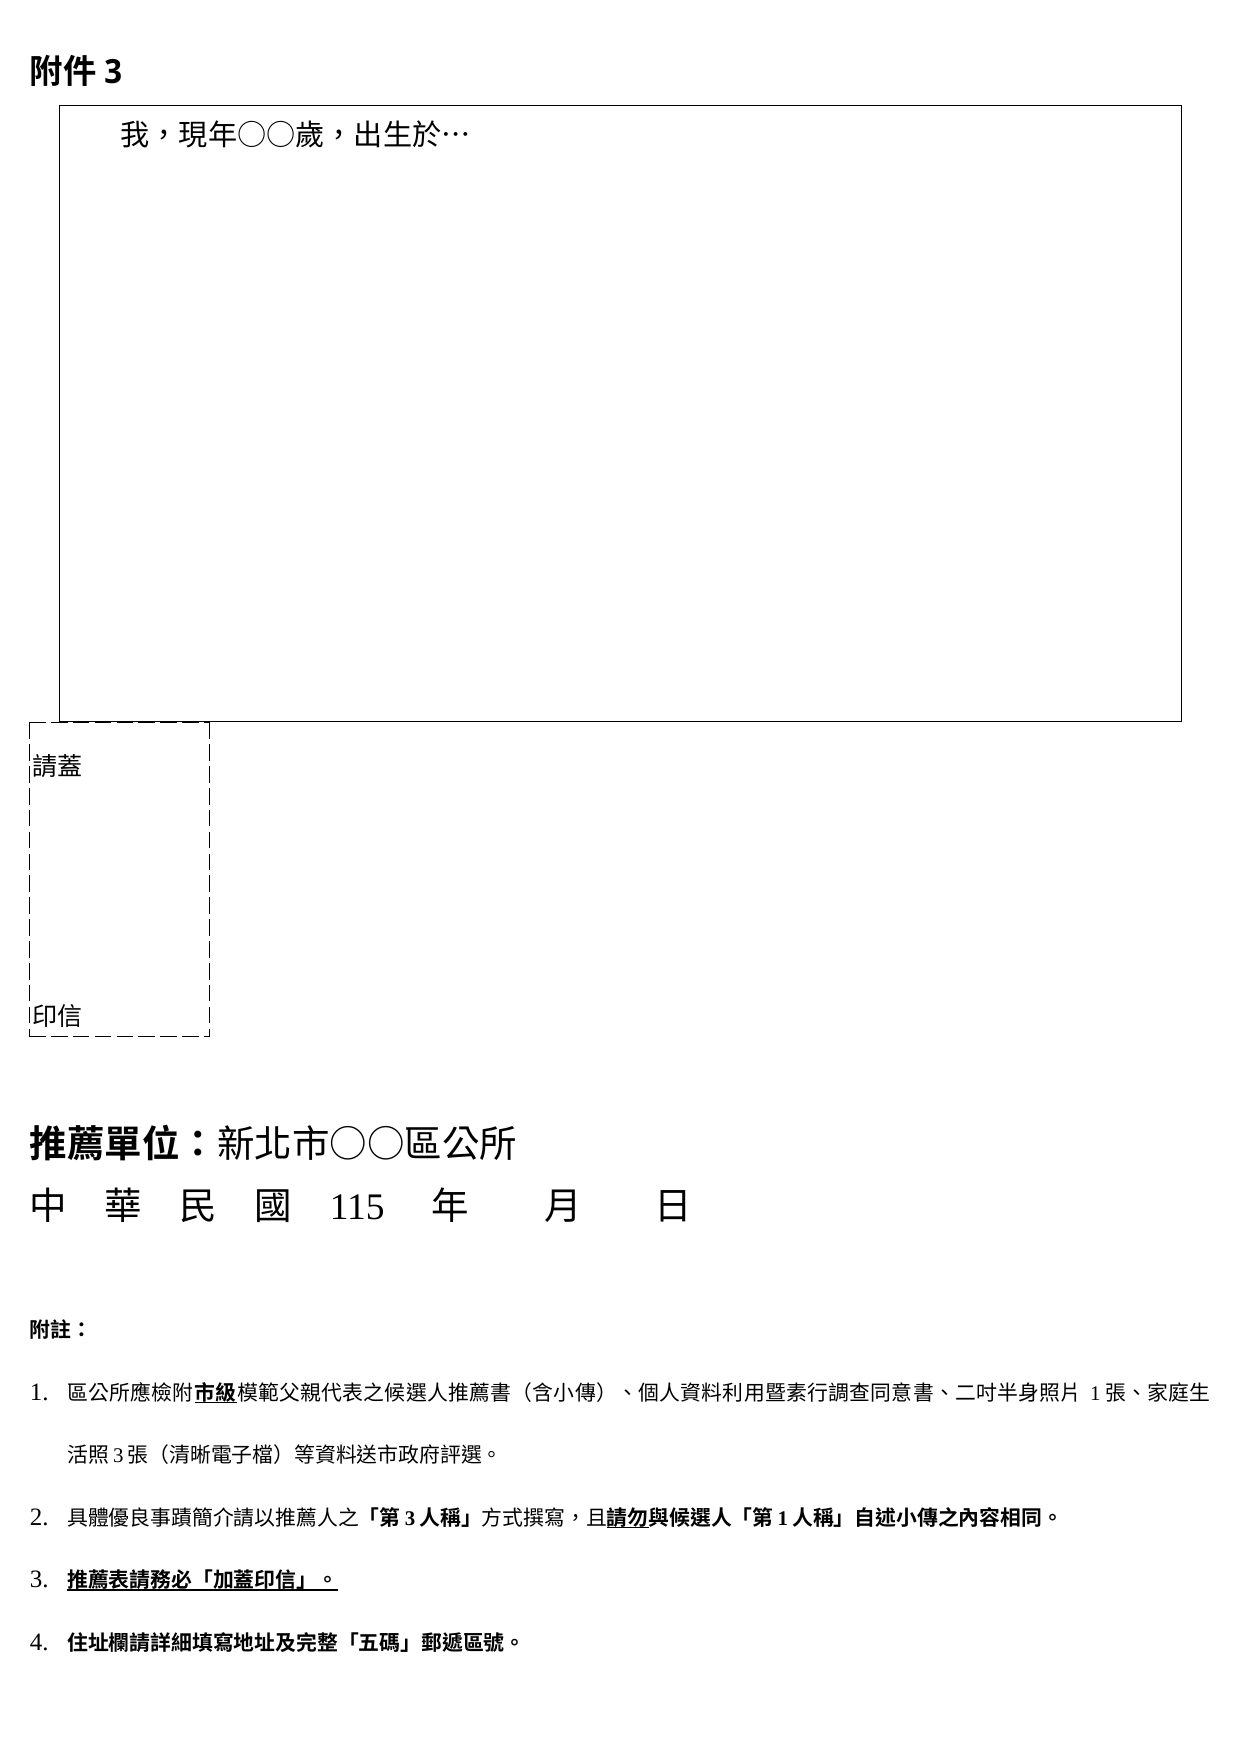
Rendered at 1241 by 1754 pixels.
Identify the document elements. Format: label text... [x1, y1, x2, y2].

list 住址欄請詳細填寫地址及完整「五碼」郵遞區號。 [29, 1599, 1211, 1662]
list 推薦表請務必「加蓋印信」。 [29, 1537, 1211, 1599]
text 推薦單位：新北市○○區公所 [29, 1099, 1211, 1162]
table_header 請蓋 印信 [30, 722, 210, 1036]
list 區公所應檢附市級模範父親代表之候選人推薦書（含小傳）、個人資料利用暨素行調查同意書、二吋半身照片1張、家庭生活照3張（清晰電子檔）等資料送市政府評選。 [29, 1349, 1211, 1474]
table_cell 我，現年○○歲，出生於… [60, 106, 1181, 721]
list 具體優良事蹟簡介請以推薦人之「第3人稱」方式撰寫，且請勿與候選人「第1人稱」自述小傳之內容相同。 [29, 1474, 1211, 1537]
text 中 華 民 國 115 年 月 日 [29, 1162, 1211, 1224]
text 附註： [29, 1287, 1211, 1349]
